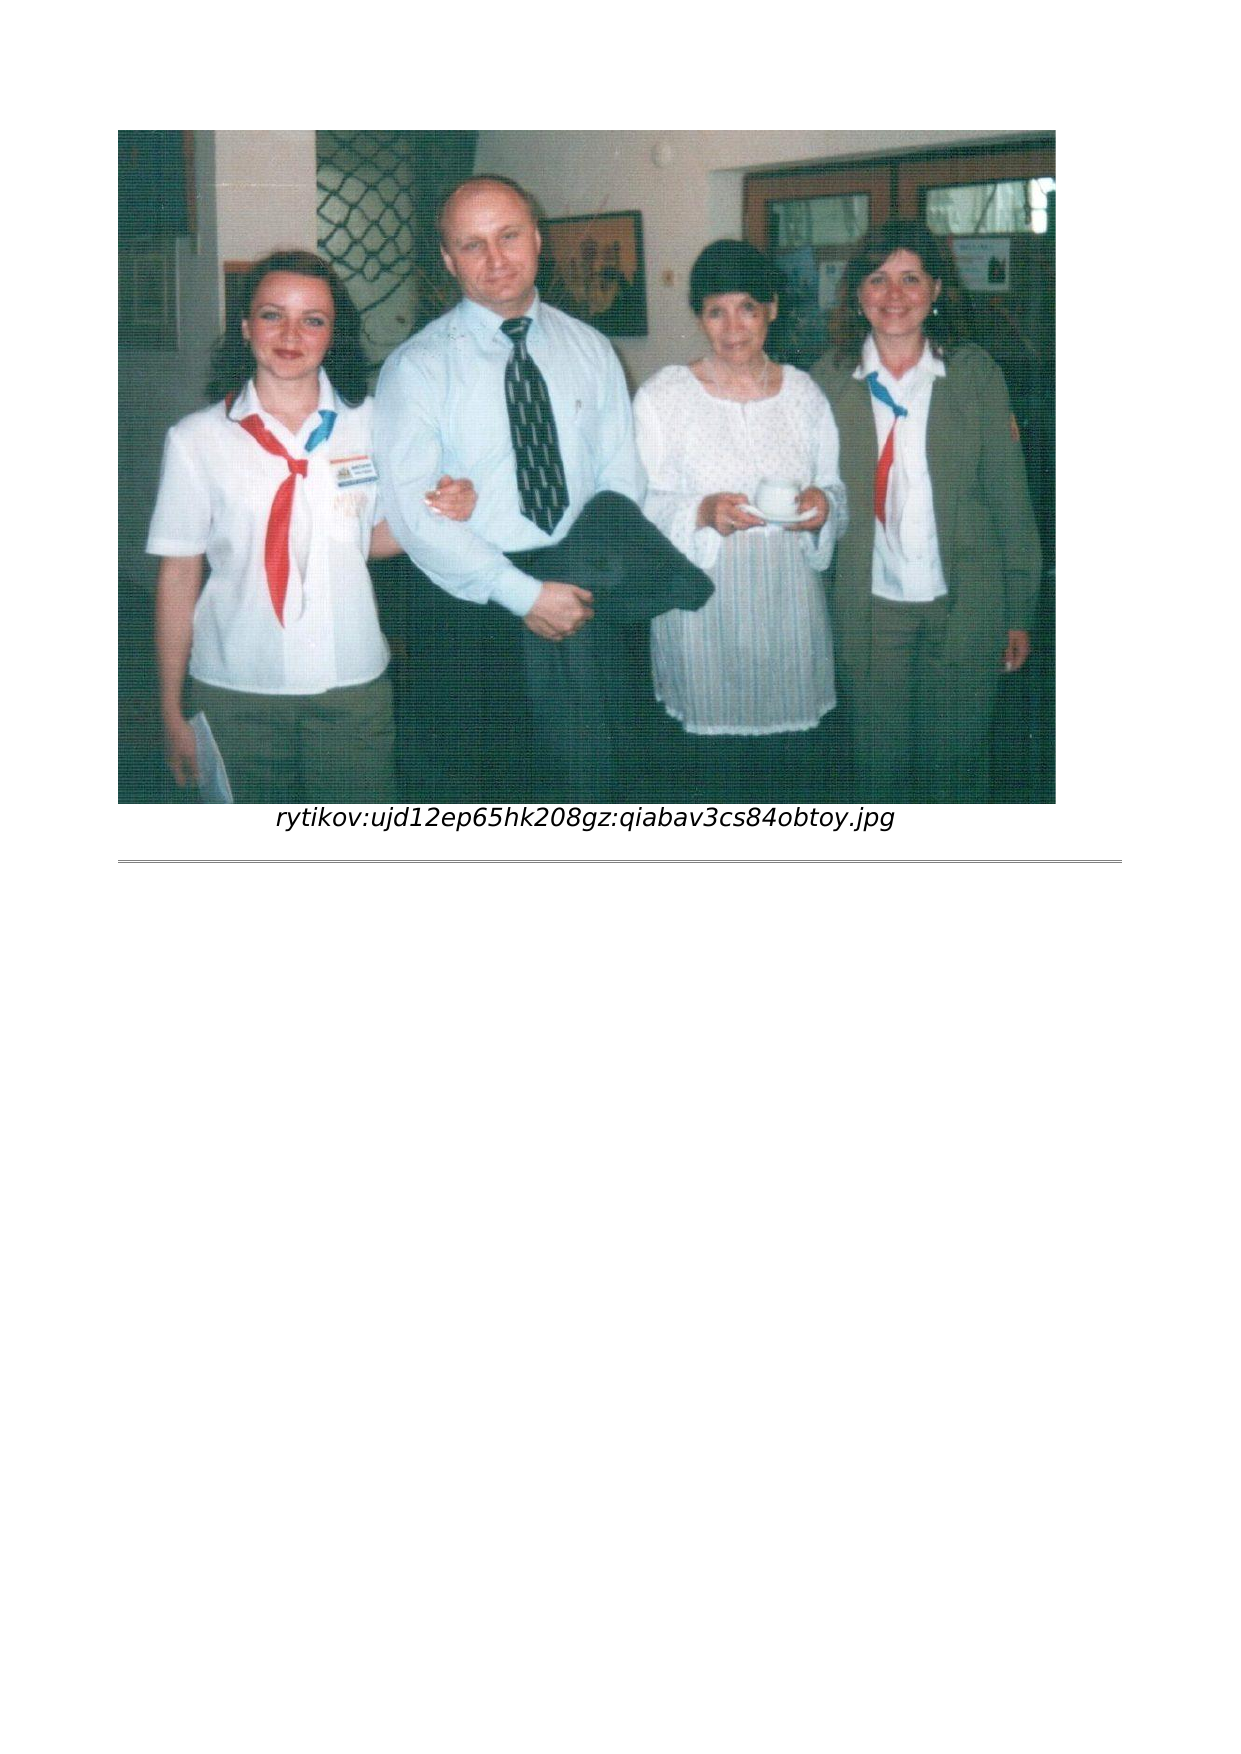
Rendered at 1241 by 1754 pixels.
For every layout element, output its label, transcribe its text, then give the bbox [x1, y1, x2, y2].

text rytikov:ujd12ep65hk208gz:qiabav3cs84obtoy.jpg [118, 804, 1056, 833]
picture [118, 130, 1056, 804]
